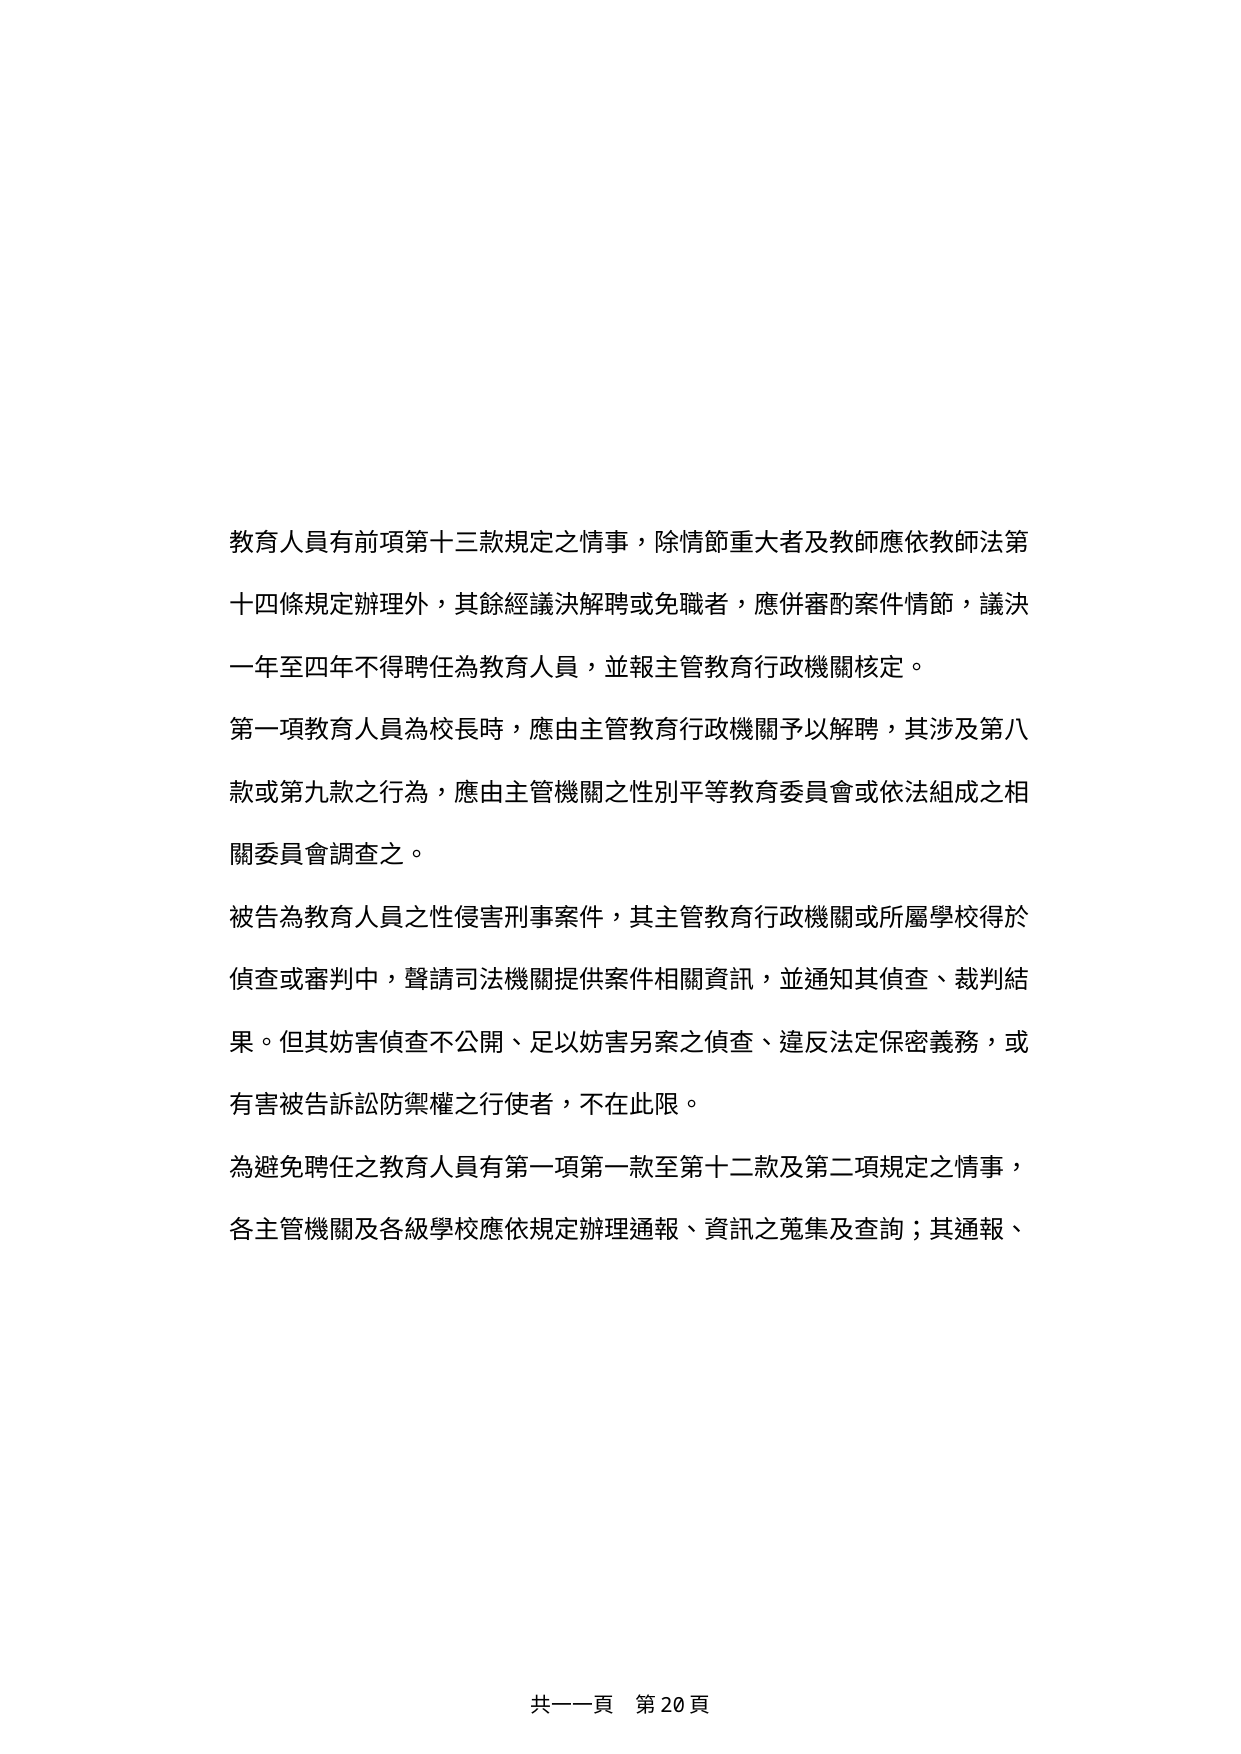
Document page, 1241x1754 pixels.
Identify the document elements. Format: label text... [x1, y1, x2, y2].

text 偵查或審判中，聲請司法機關提供案件相關資訊，並通知其偵查、裁判結 [118, 936, 1122, 999]
text 教育人員有前項第十三款規定之情事，除情節重大者及教師應依教師法第 [118, 499, 1122, 561]
text 關委員會調查之。 [118, 811, 1122, 874]
text 十四條規定辦理外，其餘經議決解聘或免職者，應併審酌案件情節，議決 [118, 561, 1122, 624]
text 各主管機關及各級學校應依規定辦理通報、資訊之蒐集及查詢；其通報、 [118, 1186, 1122, 1249]
text 被告為教育人員之性侵害刑事案件，其主管教育行政機關或所屬學校得於 [118, 874, 1122, 936]
text 為避免聘任之教育人員有第一項第一款至第十二款及第二項規定之情事， [118, 1124, 1122, 1186]
text 款或第九款之行為，應由主管機關之性別平等教育委員會或依法組成之相 [118, 749, 1122, 811]
text 果。但其妨害偵查不公開、足以妨害另案之偵查、違反法定保密義務，或 [118, 999, 1122, 1061]
text 第一項教育人員為校長時，應由主管教育行政機關予以解聘，其涉及第八 [118, 686, 1122, 749]
text 有害被告訴訟防禦權之行使者，不在此限。 [118, 1061, 1122, 1124]
text 一年至四年不得聘任為教育人員，並報主管教育行政機關核定。 [118, 624, 1122, 686]
